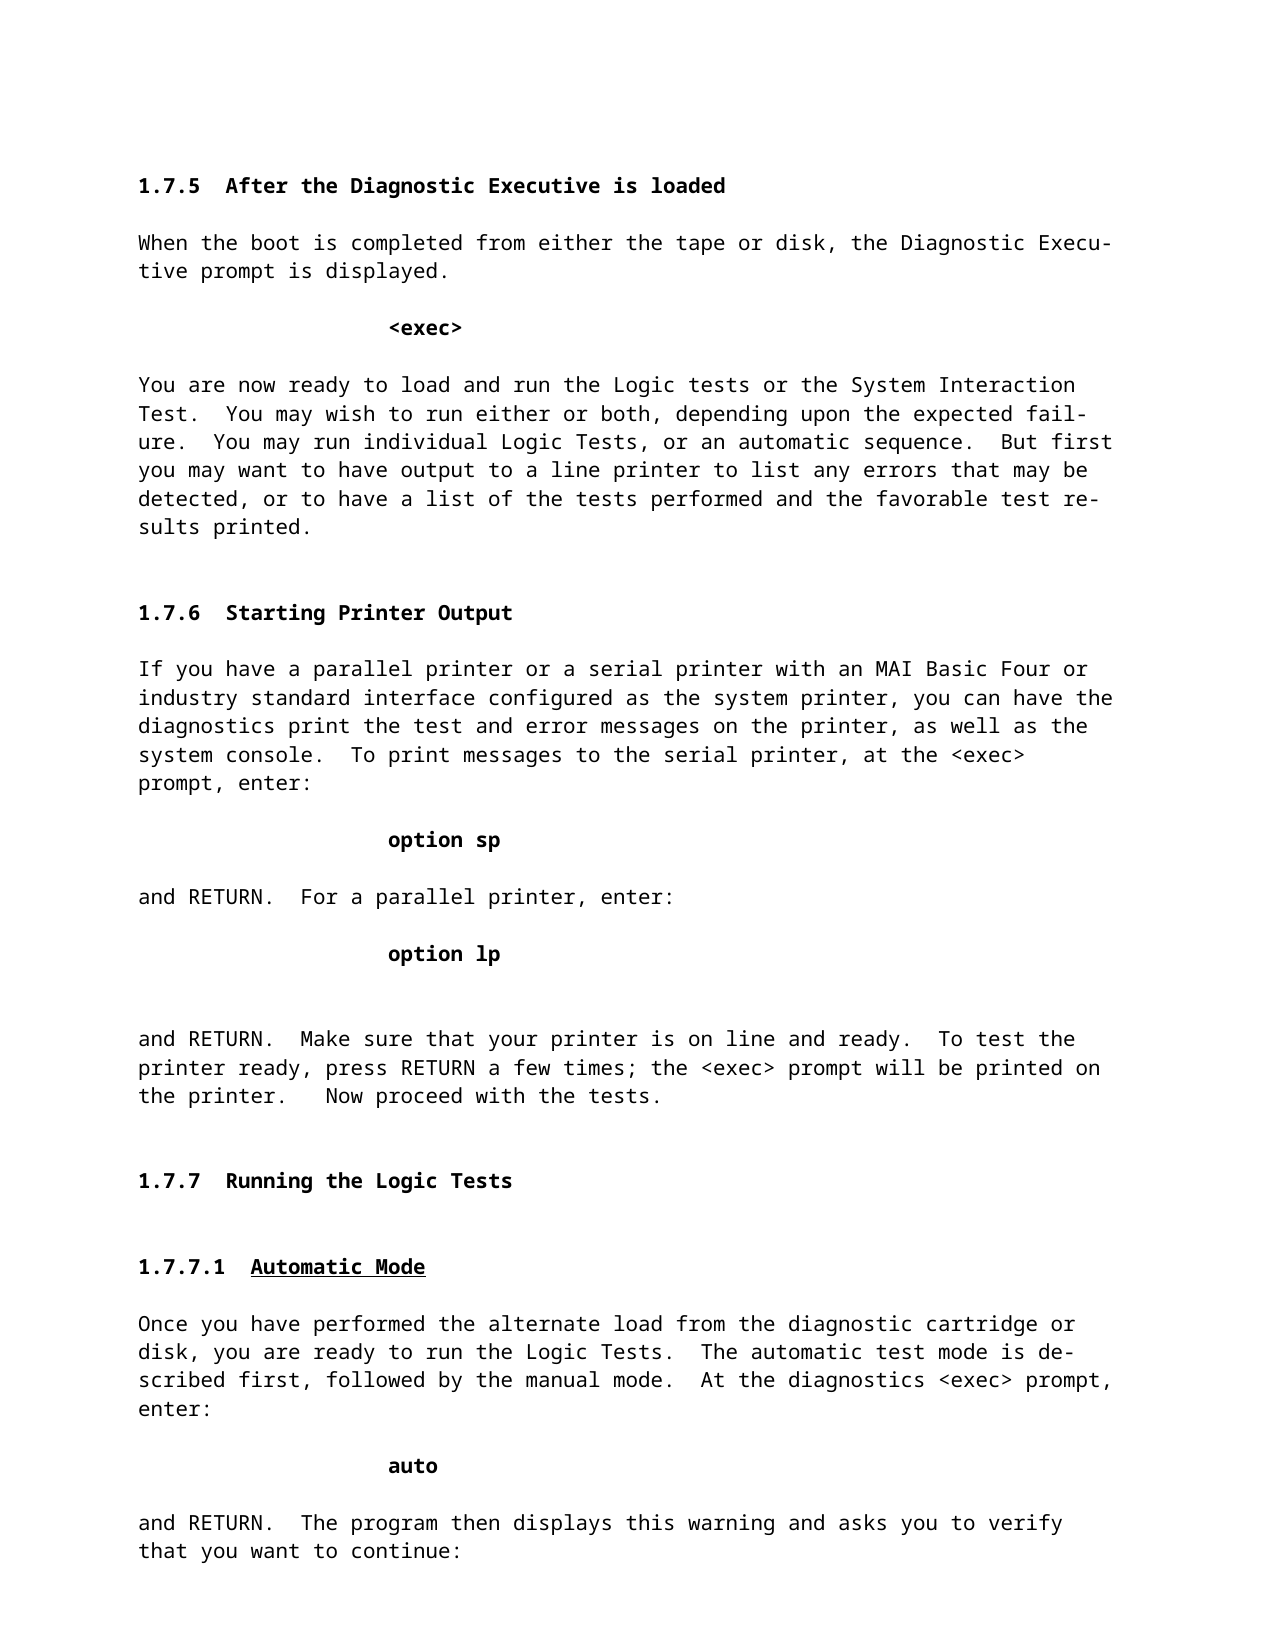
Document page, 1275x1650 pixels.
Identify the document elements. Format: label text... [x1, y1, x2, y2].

text If you have a parallel printer or a serial printer with an MAI Basic Four or [38, 654, 1237, 683]
text Test. You may wish to run either or both, depending upon the expected fail- [38, 399, 1237, 427]
text scribed first, followed by the manual mode. At the diagnostics <exec> prompt, [38, 1366, 1237, 1394]
text option lp [38, 939, 1237, 967]
text option sp [38, 825, 1237, 854]
text tive prompt is displayed. [38, 256, 1237, 285]
text industry standard interface configured as the system printer, you can have the [38, 683, 1237, 711]
text 1.7.5 After the Diagnostic Executive is loaded [38, 171, 1237, 199]
text When the boot is completed from either the tape or disk, the Diagnostic Execu- [38, 228, 1237, 256]
text the printer. Now proceed with the tests. [38, 1081, 1237, 1109]
text and RETURN. For a parallel printer, enter: [38, 882, 1237, 911]
text sults printed. [38, 512, 1237, 541]
text prompt, enter: [38, 768, 1237, 797]
text printer ready, press RETURN a few times; the <exec> prompt will be printed on [38, 1053, 1237, 1081]
text system console. To print messages to the serial printer, at the <exec> [38, 740, 1237, 768]
text and RETURN. Make sure that your printer is on line and ready. To test the [38, 1024, 1237, 1053]
text 1.7.6 Starting Printer Output [38, 598, 1237, 626]
text You are now ready to load and run the Logic tests or the System Interaction [38, 370, 1237, 399]
text 1.7.7 Running the Logic Tests [38, 1166, 1237, 1195]
text disk, you are ready to run the Logic Tests. The automatic test mode is de- [38, 1337, 1237, 1366]
text and RETURN. The program then displays this warning and asks you to verify [38, 1508, 1237, 1536]
text detected, or to have a list of the tests performed and the favorable test re- [38, 484, 1237, 512]
text 1.7.7.1 Automatic Mode [38, 1252, 1237, 1280]
text diagnostics print the test and error messages on the printer, as well as the [38, 711, 1237, 740]
text ure. You may run individual Logic Tests, or an automatic sequence. But first [38, 427, 1237, 456]
text you may want to have output to a line printer to list any errors that may be [38, 456, 1237, 484]
text that you want to continue: [38, 1536, 1237, 1564]
text enter: [38, 1394, 1237, 1422]
text <exec> [38, 313, 1237, 342]
text Once you have performed the alternate load from the diagnostic cartridge or [38, 1309, 1237, 1337]
text auto [38, 1451, 1237, 1479]
